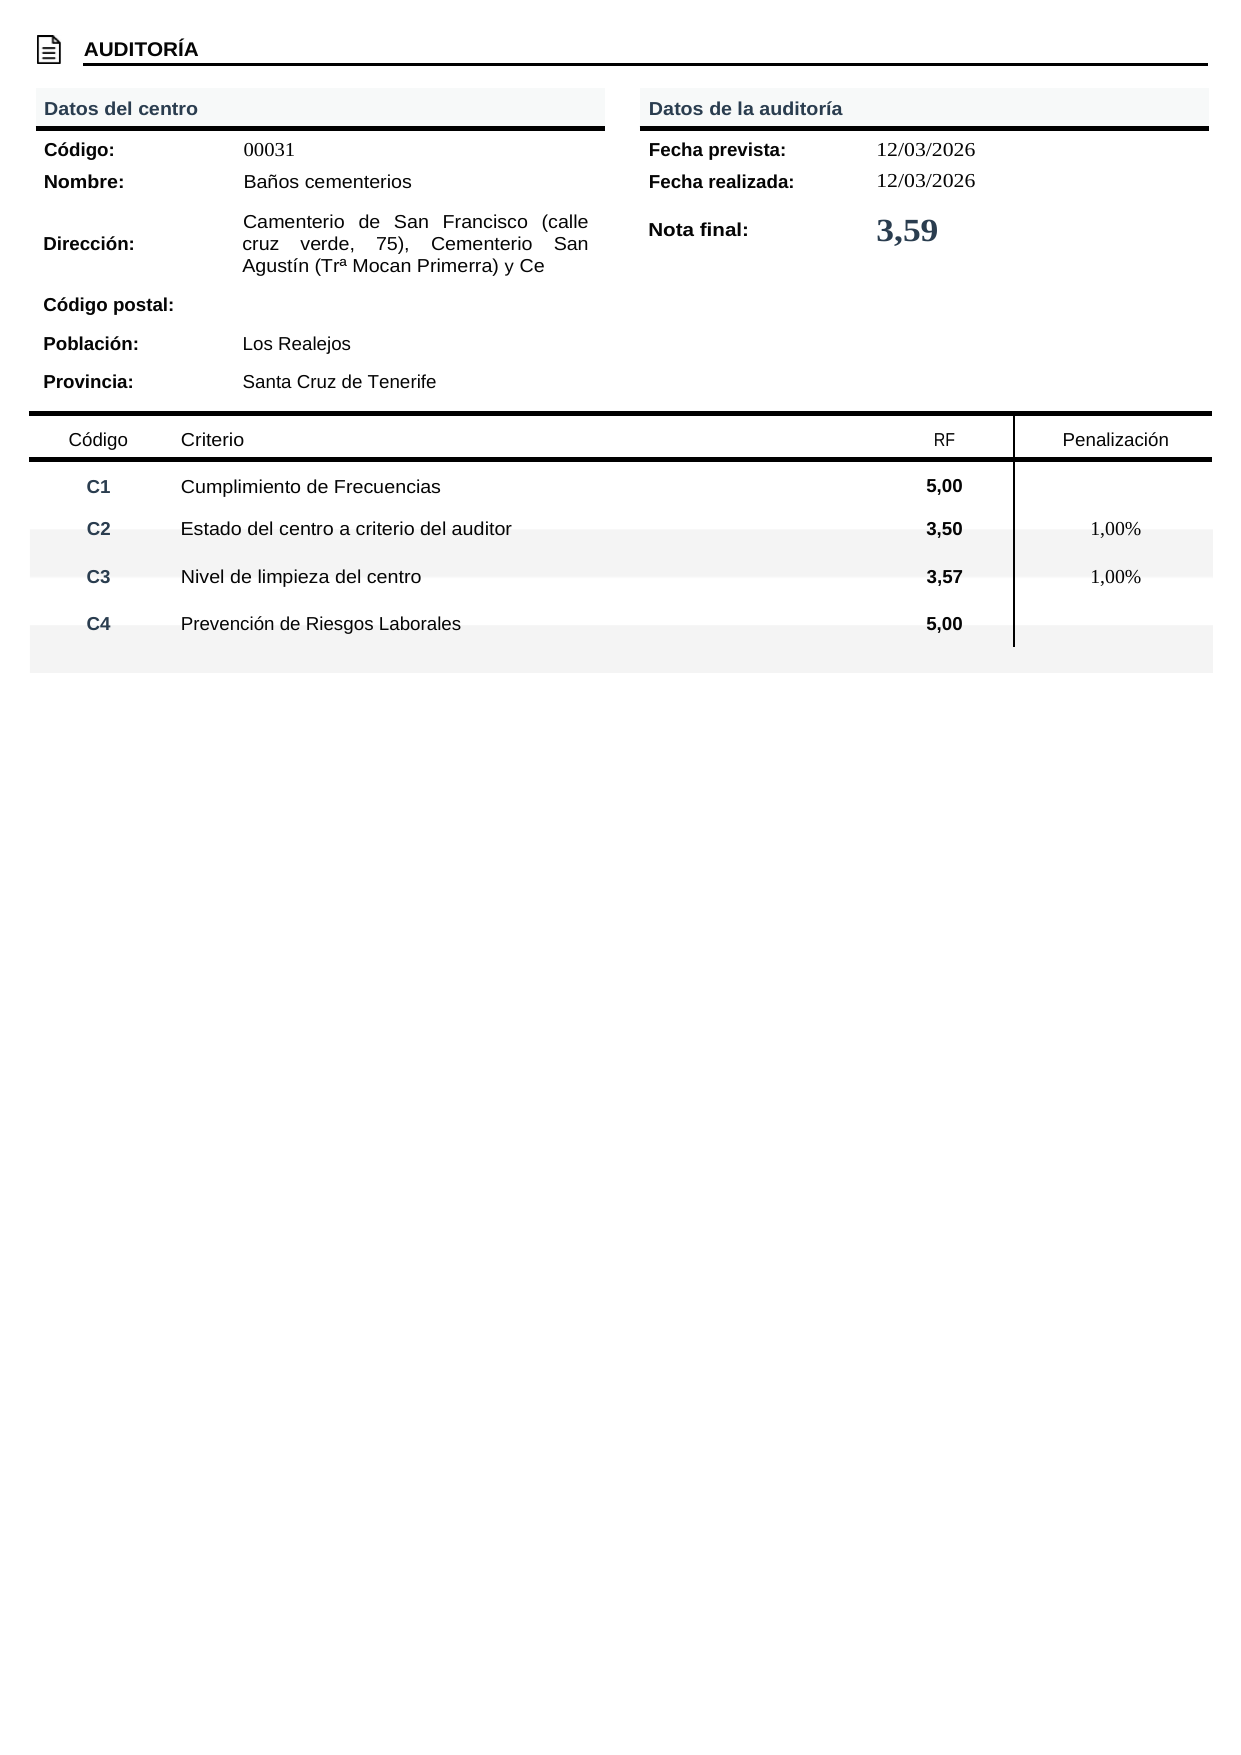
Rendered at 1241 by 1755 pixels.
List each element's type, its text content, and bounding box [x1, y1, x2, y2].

table_cell Nombre: [36, 164, 220, 194]
subtitle 3,59 [876, 211, 1228, 248]
table_header Datos de la auditoría [640, 88, 859, 126]
text Nota final: [648, 219, 751, 241]
table_cell C1 [29, 462, 153, 480]
table_header Código [29, 416, 153, 457]
table_header [859, 88, 1209, 126]
table_cell Código: [36, 131, 220, 164]
text Los Realejos [242, 332, 592, 354]
text Código postal: Población: Provincia: [43, 294, 176, 392]
table_cell Baños cementerios [220, 164, 605, 194]
table_header [605, 88, 639, 126]
table_cell 12/03/2026 [859, 131, 1209, 164]
table_cell [605, 164, 639, 194]
table_cell Fecha prevista: [640, 131, 859, 164]
table_header Datos del centro [36, 88, 220, 126]
table_cell [1015, 462, 1212, 480]
table_cell Cumplimiento de Frecuencias [153, 462, 718, 480]
table_header Penalización [1015, 416, 1212, 457]
table_cell 12/03/2026 [859, 164, 1209, 194]
table_header [220, 88, 605, 126]
table_cell 00031 [220, 131, 605, 164]
text Camenterio de San Francisco (calle cruz verde, 75), Cementerio San Agustín (Trª Mocan Primerra) y Ce [242, 211, 588, 277]
text Santa Cruz de Tenerife [242, 371, 592, 392]
table_header RF [718, 416, 1013, 457]
table_cell Fecha realizada: [640, 164, 859, 194]
table_cell [605, 126, 639, 164]
text Dirección: [43, 233, 179, 255]
table_cell 5,00 [718, 462, 1013, 480]
table_header Criterio [153, 416, 718, 457]
